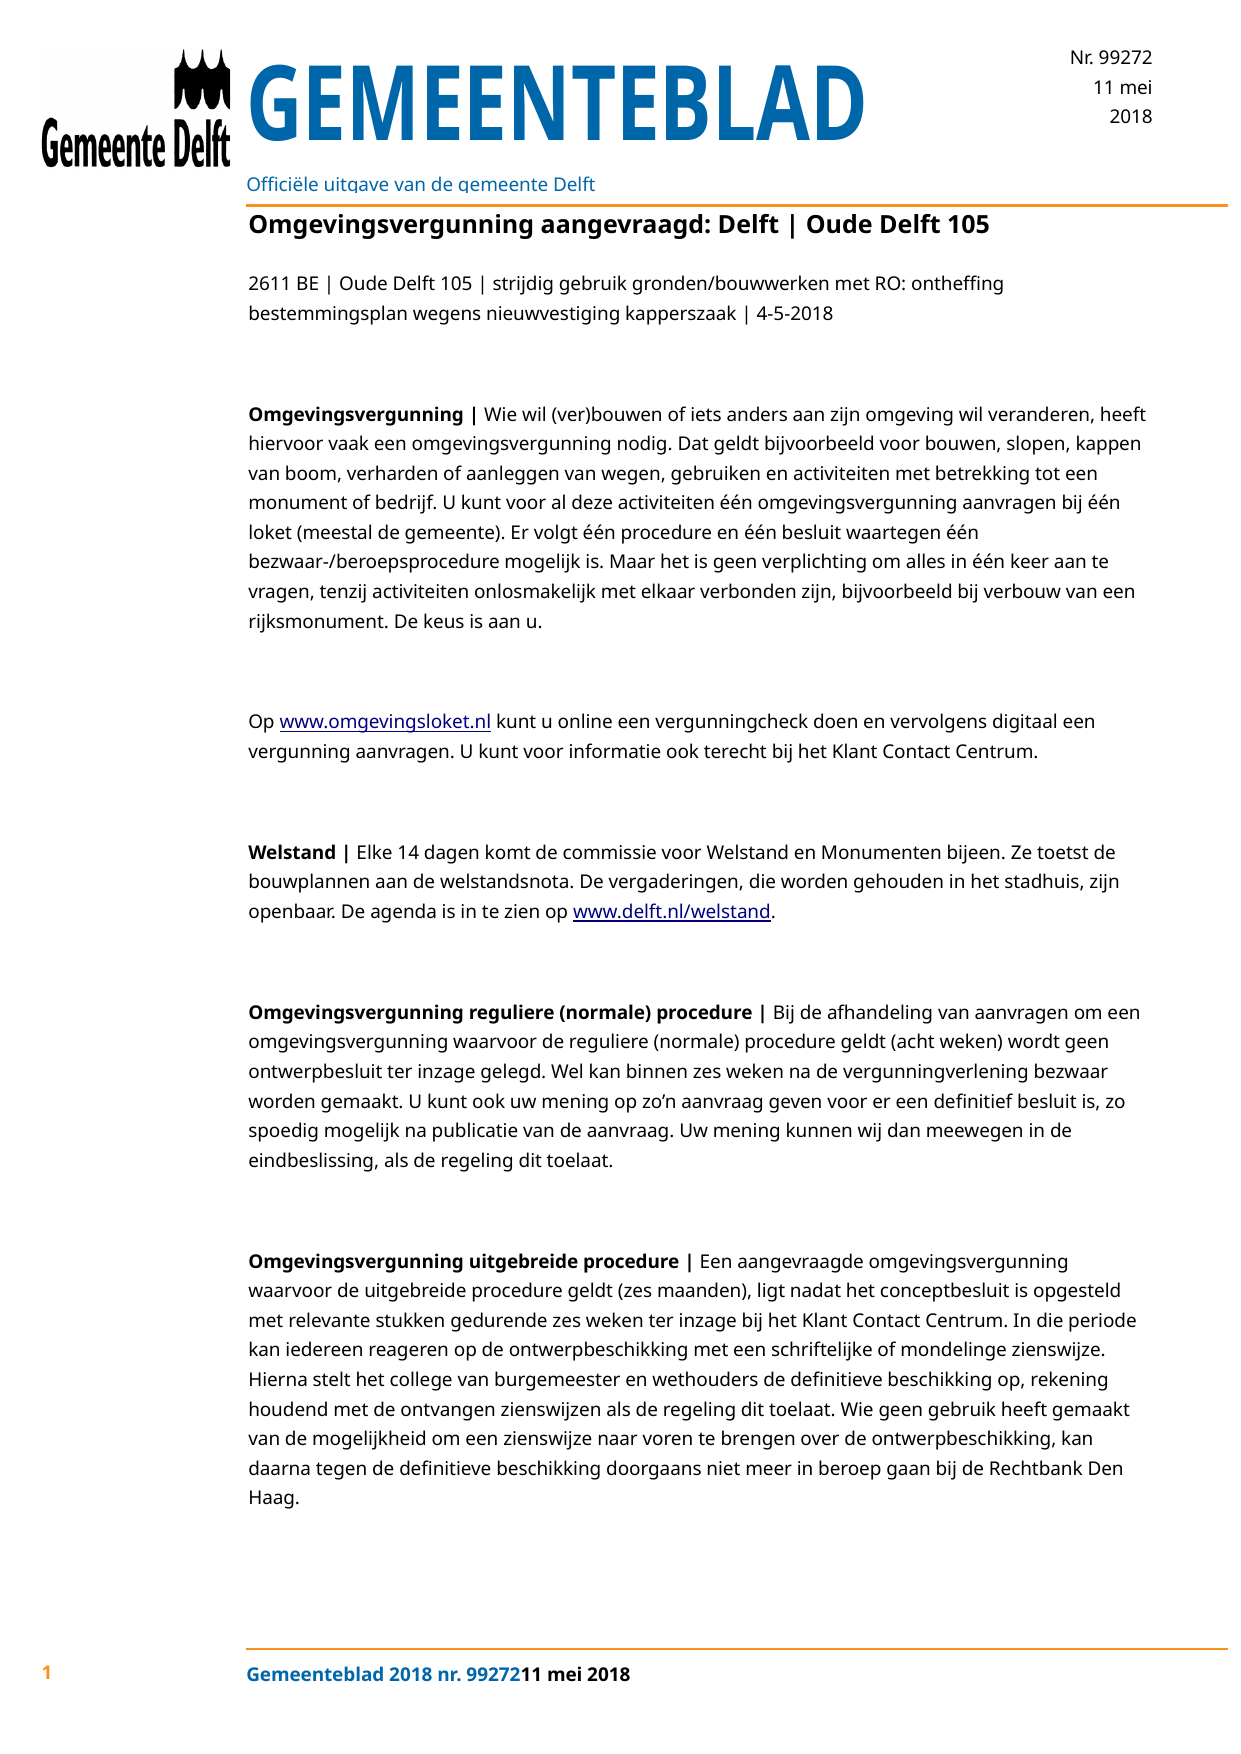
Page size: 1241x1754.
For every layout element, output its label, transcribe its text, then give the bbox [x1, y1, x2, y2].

text Op www.omgevingsloket.nl kunt u online een vergunningcheck doen en vervolgens digitaal een vergunning aanvragen. U kunt voor informatie ook terecht bij het Klant Contact Centrum. [248, 709, 1152, 764]
picture [41, 47, 231, 172]
text Omgevingsvergunning uitgebreide procedure | Een aangevraagde omgevingsvergunning waarvoor de uitgebreide procedure geldt (zes maanden), ligt nadat het conceptbesluit is opgesteld met relevante stukken gedurende zes weken ter inzage bij het Klant Contact Centrum. In die periode kan iedereen reageren op de ontwerpbeschikking met een schriftelijke of mondelinge zienswijze. Hierna stelt het college van burgemeester en wethouders de definitieve beschikking op, rekening houdend met de ontvangen zienswijzen als de regeling dit toelaat. Wie geen gebruik heeft gemaakt van de mogelijkheid om een zienswijze naar voren te brengen over de ontwerpbeschikking, kan daarna tegen de definitieve beschikking doorgaans niet meer in beroep gaan bij de Rechtbank Den Haag. [248, 1248, 1152, 1510]
text Omgevingsvergunning | Wie wil (ver)bouwen of iets anders aan zijn omgeving wil veranderen, heeft hiervoor vaak een omgevingsvergunning nodig. Dat geldt bijvoorbeeld voor bouwen, slopen, kappen van boom, verharden of aanleggen van wegen, gebruiken en activiteiten met betrekking tot een monument of bedrijf. U kunt voor al deze activiteiten één omgevingsvergunning aanvragen bij één loket (meestal de gemeente). Er volgt één procedure en één besluit waartegen één bezwaar-/beroepsprocedure mogelijk is. Maar het is geen verplichting om alles in één keer aan te vragen, tenzij activiteiten onlosmakelijk met elkaar verbonden zijn, bijvoorbeeld bij verbouw van een rijksmonument. De keus is aan u. [248, 401, 1152, 633]
text 2611 BE | Oude Delft 105 | strijdig gebruik gronden/bouwwerken met RO: ontheffing bestemmingsplan wegens nieuwvestiging kapperszaak | 4-5-2018 [248, 270, 1152, 326]
text Omgevingsvergunning aangevraagd: Delft | Oude Delft 105 [248, 207, 1152, 241]
text Omgevingsvergunning reguliere (normale) procedure | Bij de afhandeling van aanvragen om een omgevingsvergunning waarvoor de reguliere (normale) procedure geldt (acht weken) wordt geen ontwerpbesluit ter inzage gelegd. Wel kan binnen zes weken na de vergunningverlening bezwaar worden gemaakt. U kunt ook uw mening op zo’n aanvraag geven voor er een definitief besluit is, zo spoedig mogelijk na publicatie van de aanvraag. Uw mening kunnen wij dan meewegen in de eindbeslissing, als de regeling dit toelaat. [248, 999, 1152, 1173]
text Welstand | Elke 14 dagen komt de commissie voor Welstand en Monumenten bijeen. Ze toetst de bouwplannen aan de welstandsnota. De vergaderingen, die worden gehouden in het stadhuis, zijn openbaar. De agenda is in te zien op www.delft.nl/welstand. [248, 839, 1152, 924]
